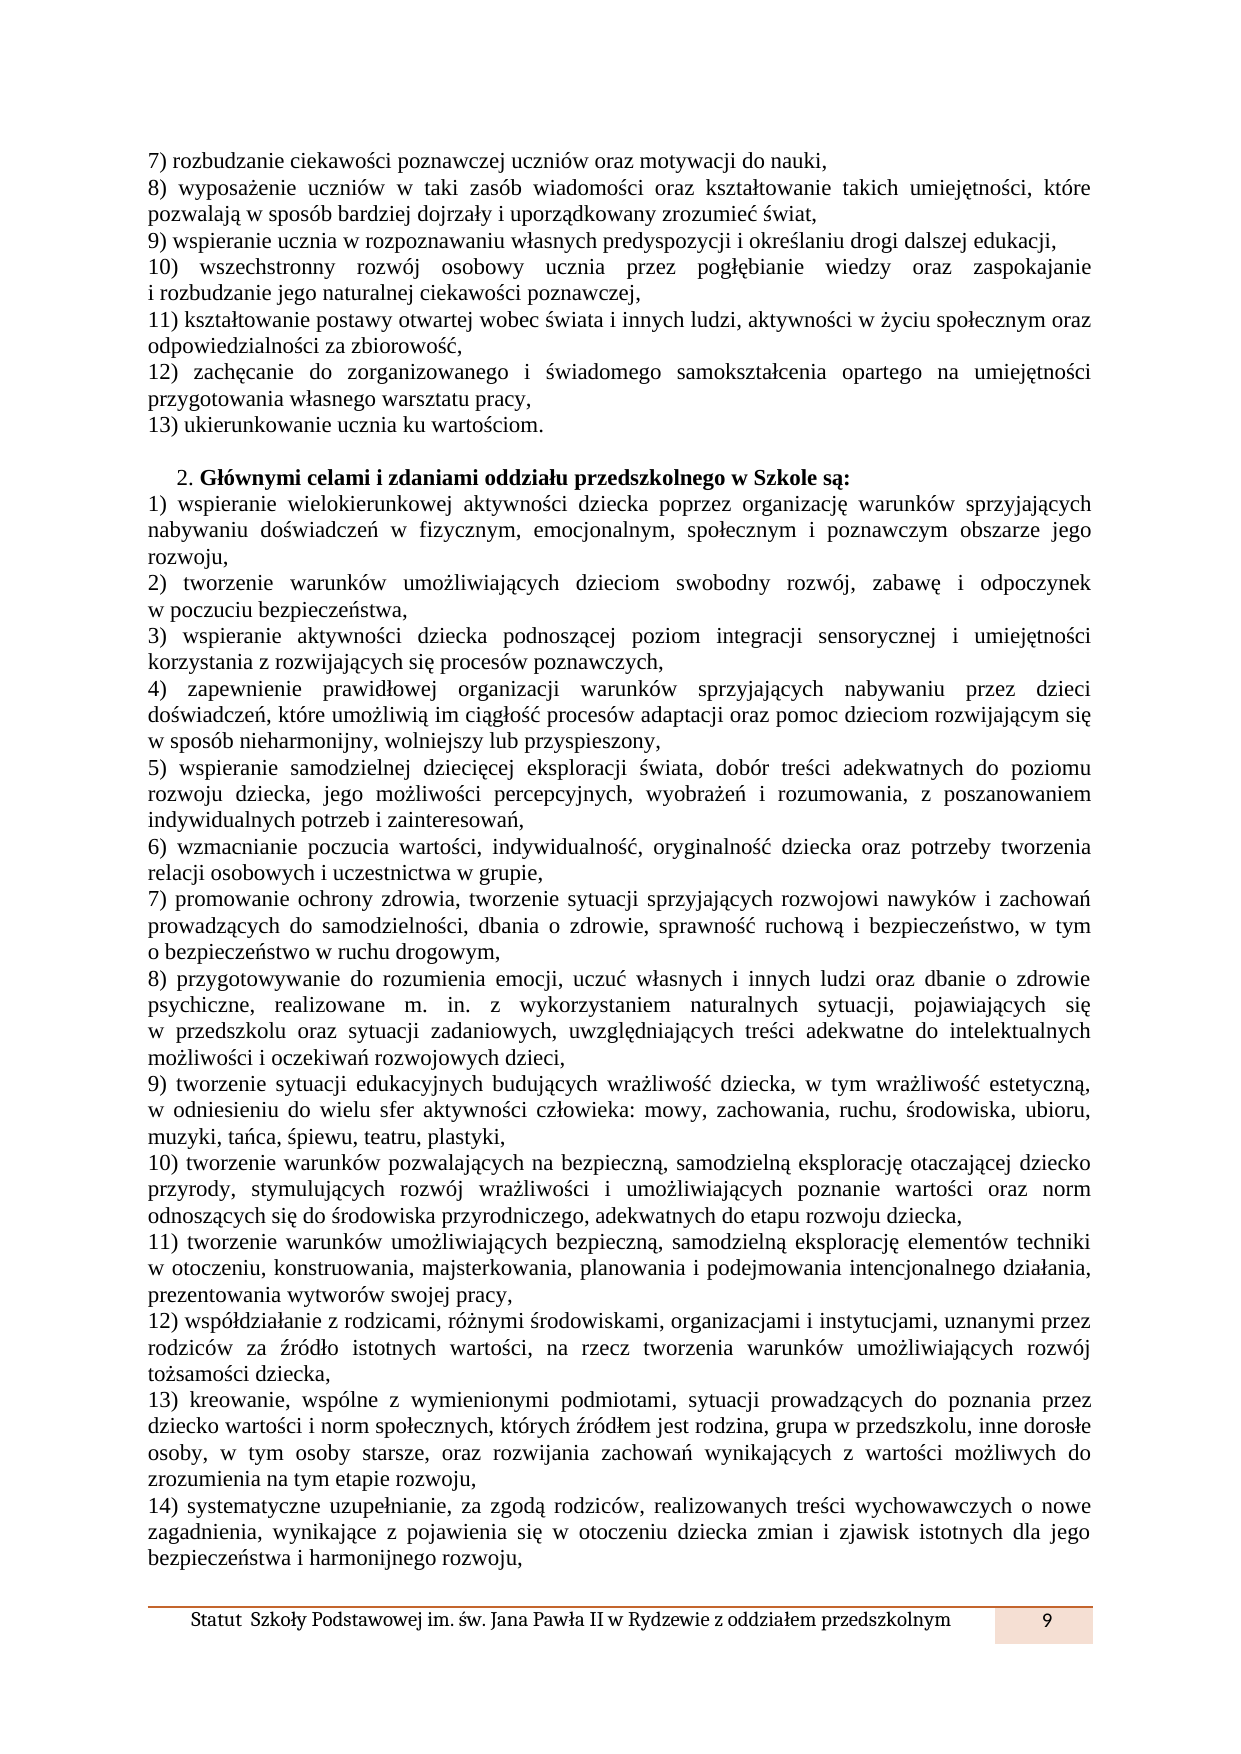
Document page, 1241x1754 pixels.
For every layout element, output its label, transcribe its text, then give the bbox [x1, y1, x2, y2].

text 7) promowanie ochrony zdrowia, tworzenie sytuacji sprzyjających rozwojowi nawyków i zachowań prowadzących do samodzielności, dbania o zdrowie, sprawność ruchową i bezpieczeństwo, w tym o bezpieczeństwo w ruchu drogowym, [148, 886, 1093, 964]
text 12) zachęcanie do zorganizowanego i świadomego samokształcenia opartego na umiejętności przygotowania własnego warsztatu pracy, [148, 358, 1093, 411]
text 13) ukierunkowanie ucznia ku wartościom. [148, 411, 1093, 437]
text 10) tworzenie warunków pozwalających na bezpieczną, samodzielną eksplorację otaczającej dziecko przyrody, stymulujących rozwój wrażliwości i umożliwiających poznanie wartości oraz norm odnoszących się do środowiska przyrodniczego, adekwatnych do etapu rozwoju dziecka, [148, 1149, 1093, 1228]
text 5) wspieranie samodzielnej dziecięcej eksploracji świata, dobór treści adekwatnych do poziomu rozwoju dziecka, jego możliwości percepcyjnych, wyobrażeń i rozumowania, z poszanowaniem indywidualnych potrzeb i zainteresowań, [148, 754, 1093, 833]
text 9) wspieranie ucznia w rozpoznawaniu własnych predyspozycji i określaniu drogi dalszej edukacji, [148, 227, 1093, 253]
text 11) tworzenie warunków umożliwiających bezpieczną, samodzielną eksplorację elementów techniki w otoczeniu, konstruowania, majsterkowania, planowania i podejmowania intencjonalnego działania, prezentowania wytworów swojej pracy, [148, 1228, 1093, 1307]
text 11) kształtowanie postawy otwartej wobec świata i innych ludzi, aktywności w życiu społecznym oraz odpowiedzialności za zbiorowość, [148, 306, 1093, 358]
text 10) wszechstronny rozwój osobowy ucznia przez pogłębianie wiedzy oraz zaspokajanie i rozbudzanie jego naturalnej ciekawości poznawczej, [148, 253, 1093, 306]
text 2) tworzenie warunków umożliwiających dzieciom swobodny rozwój, zabawę i odpoczynek w poczuciu bezpieczeństwa, [148, 569, 1093, 622]
text 7) rozbudzanie ciekawości poznawczej uczniów oraz motywacji do nauki, [148, 148, 1093, 174]
text 8) przygotowywanie do rozumienia emocji, uczuć własnych i innych ludzi oraz dbanie o zdrowie psychiczne, realizowane m. in. z wykorzystaniem naturalnych sytuacji, pojawiających się w przedszkolu oraz sytuacji zadaniowych, uwzględniających treści adekwatne do intelektualnych możliwości i oczekiwań rozwojowych dzieci, [148, 964, 1093, 1070]
text 12) współdziałanie z rodzicami, różnymi środowiskami, organizacjami i instytucjami, uznanymi przez rodziców za źródło istotnych wartości, na rzecz tworzenia warunków umożliwiających rozwój tożsamości dziecka, [148, 1307, 1093, 1386]
text 2. Głównymi celami i zdaniami oddziału przedszkolnego w Szkole są: [148, 464, 1093, 490]
text 14) systematyczne uzupełnianie, za zgodą rodziców, realizowanych treści wychowawczych o nowe zagadnienia, wynikające z pojawienia się w otoczeniu dziecka zmian i zjawisk istotnych dla jego bezpieczeństwa i harmonijnego rozwoju, [148, 1492, 1093, 1571]
text 9) tworzenie sytuacji edukacyjnych budujących wrażliwość dziecka, w tym wrażliwość estetyczną, w odniesieniu do wielu sfer aktywności człowieka: mowy, zachowania, ruchu, środowiska, ubioru, muzyki, tańca, śpiewu, teatru, plastyki, [148, 1070, 1093, 1149]
text 13) kreowanie, wspólne z wymienionymi podmiotami, sytuacji prowadzących do poznania przez dziecko wartości i norm społecznych, których źródłem jest rodzina, grupa w przedszkolu, inne dorosłe osoby, w tym osoby starsze, oraz rozwijania zachowań wynikających z wartości możliwych do zrozumienia na tym etapie rozwoju, [148, 1386, 1093, 1492]
text 4) zapewnienie prawidłowej organizacji warunków sprzyjających nabywaniu przez dzieci doświadczeń, które umożliwią im ciągłość procesów adaptacji oraz pomoc dzieciom rozwijającym się w sposób nieharmonijny, wolniejszy lub przyspieszony, [148, 675, 1093, 754]
text 6) wzmacnianie poczucia wartości, indywidualność, oryginalność dziecka oraz potrzeby tworzenia relacji osobowych i uczestnictwa w grupie, [148, 833, 1093, 886]
text 3) wspieranie aktywności dziecka podnoszącej poziom integracji sensorycznej i umiejętności korzystania z rozwijających się procesów poznawczych, [148, 622, 1093, 675]
text 8) wyposażenie uczniów w taki zasób wiadomości oraz kształtowanie takich umiejętności, które pozwalają w sposób bardziej dojrzały i uporządkowany zrozumieć świat, [148, 174, 1093, 227]
text 1) wspieranie wielokierunkowej aktywności dziecka poprzez organizację warunków sprzyjających nabywaniu doświadczeń w fizycznym, emocjonalnym, społecznym i poznawczym obszarze jego rozwoju, [148, 490, 1093, 569]
